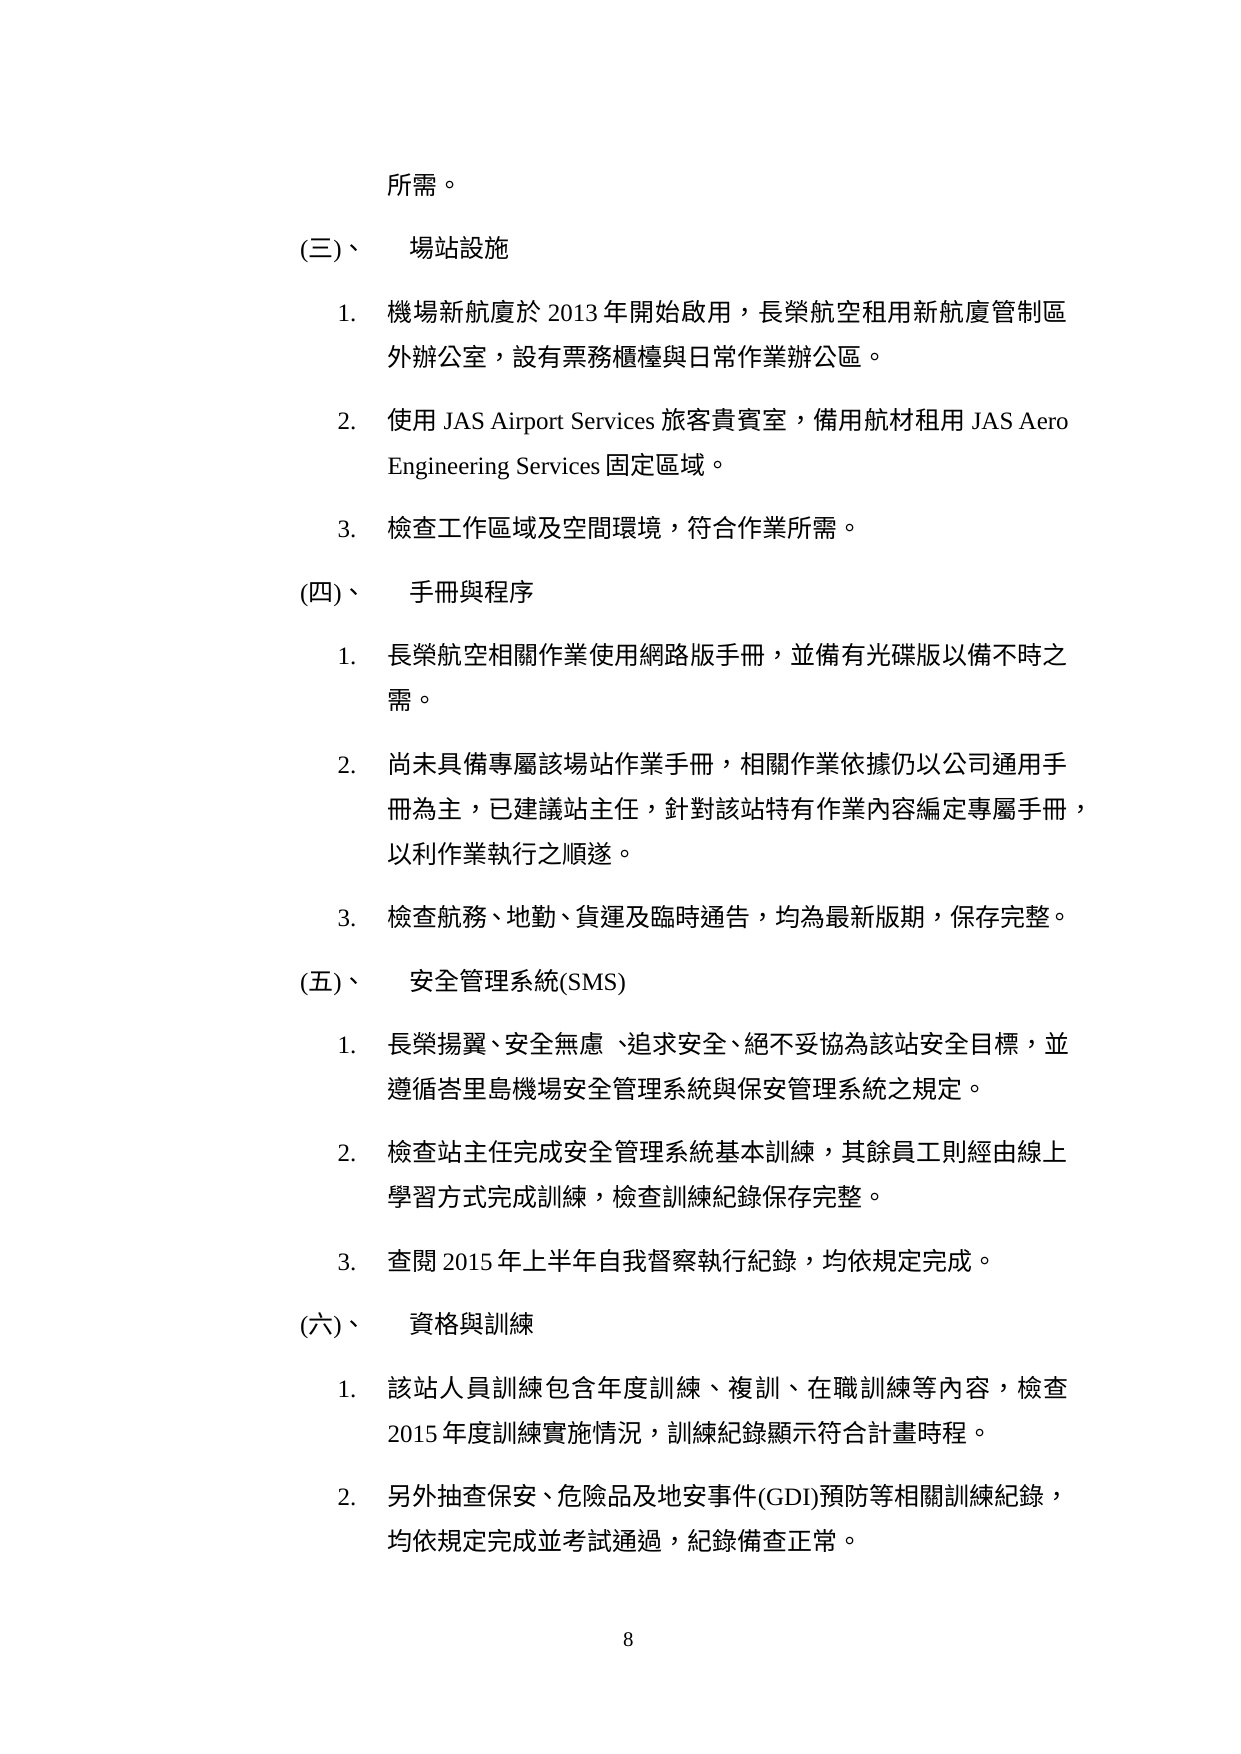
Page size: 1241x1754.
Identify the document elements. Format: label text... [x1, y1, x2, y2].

list 使用JAS Airport Services旅客貴賓室，備用航材租用JAS Aero Engineering Services固定區域。 [337, 400, 1069, 482]
list 資格與訓練 [300, 1304, 1069, 1342]
list 場站設施 [300, 228, 1069, 265]
list 檢查工作區域及空間環境，符合作業所需。 [337, 508, 1069, 546]
list 檢查航務、地勤、貨運及臨時通告，均為最新版期，保存完整。 [337, 897, 1069, 934]
list 查閱2015年上半年自我督察執行紀錄，均依規定完成。 [337, 1241, 1069, 1278]
list 安全管理系統(SMS) [300, 960, 1069, 998]
list 長榮航空相關作業使用網路版手冊，並備有光碟版以備不時之需。 [337, 635, 1069, 718]
list 該站人員訓練包含年度訓練、複訓、在職訓練等內容，檢查2015年度訓練實施情況，訓練紀錄顯示符合計畫時程。 [337, 1368, 1069, 1450]
list 長榮揚翼、安全無慮 、追求安全、絕不妥協為該站安全目標，並遵循峇里島機場安全管理系統與保安管理系統之規定。 [337, 1024, 1069, 1106]
list 另外抽查保安、危險品及地安事件(GDI)預防等相關訓練紀錄，均依規定完成並考試通過，紀錄備查正常。 [337, 1476, 1069, 1558]
list 機場新航廈於2013年開始啟用，長榮航空租用新航廈管制區外辦公室，設有票務櫃檯與日常作業辦公區。 [337, 291, 1069, 374]
list 尚未具備專屬該場站作業手冊，相關作業依據仍以公司通用手冊為主，已建議站主任，針對該站特有作業內容編定專屬手冊，以利作業執行之順遂。 [337, 743, 1069, 871]
list 檢查站主任完成安全管理系統基本訓練，其餘員工則經由線上學習方式完成訓練，檢查訓練紀錄保存完整。 [337, 1132, 1069, 1215]
list 手冊與程序 [300, 572, 1069, 609]
list 以目前飛航運量，檢查組織編制與架構及人力需求，符合作業所需。 [337, 164, 1069, 202]
